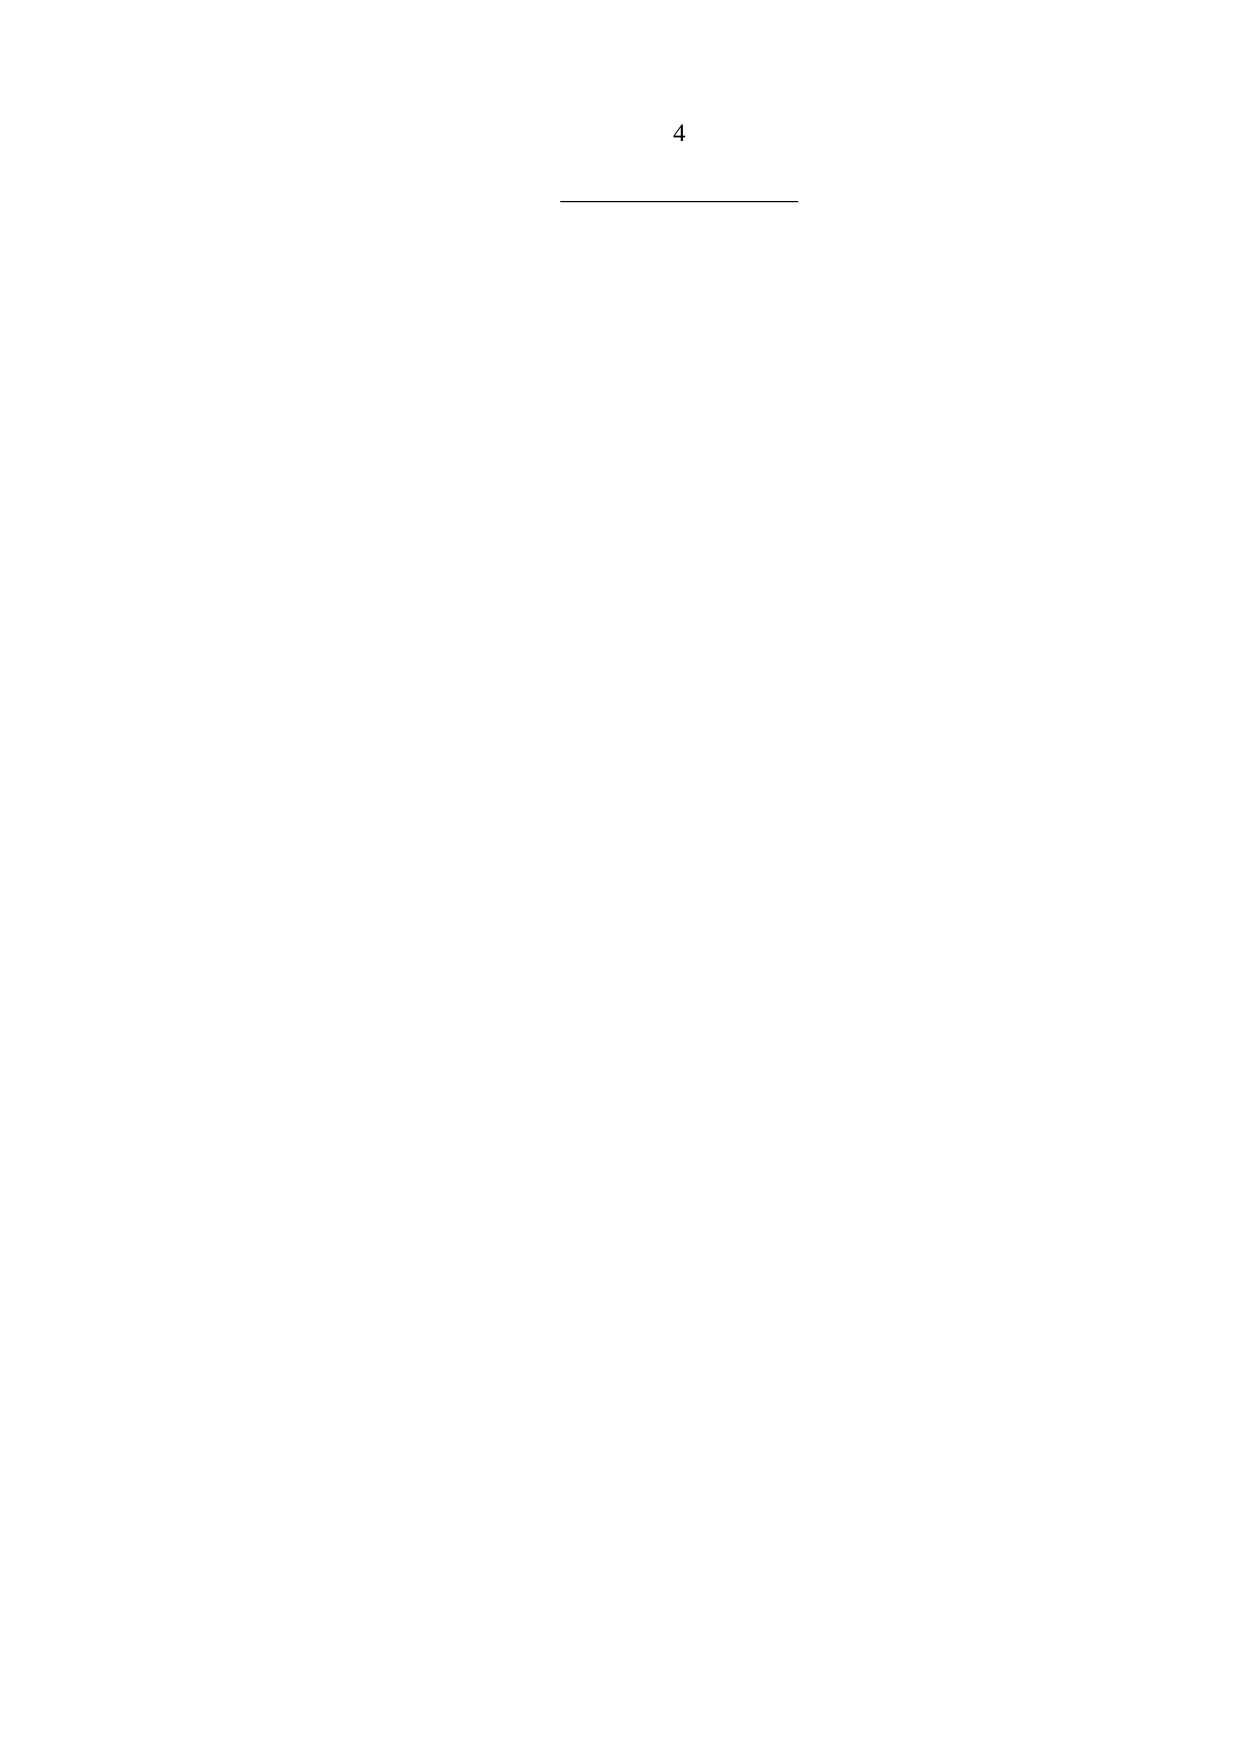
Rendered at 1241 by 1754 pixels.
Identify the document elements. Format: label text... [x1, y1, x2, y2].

text ___________________ [177, 176, 1181, 205]
